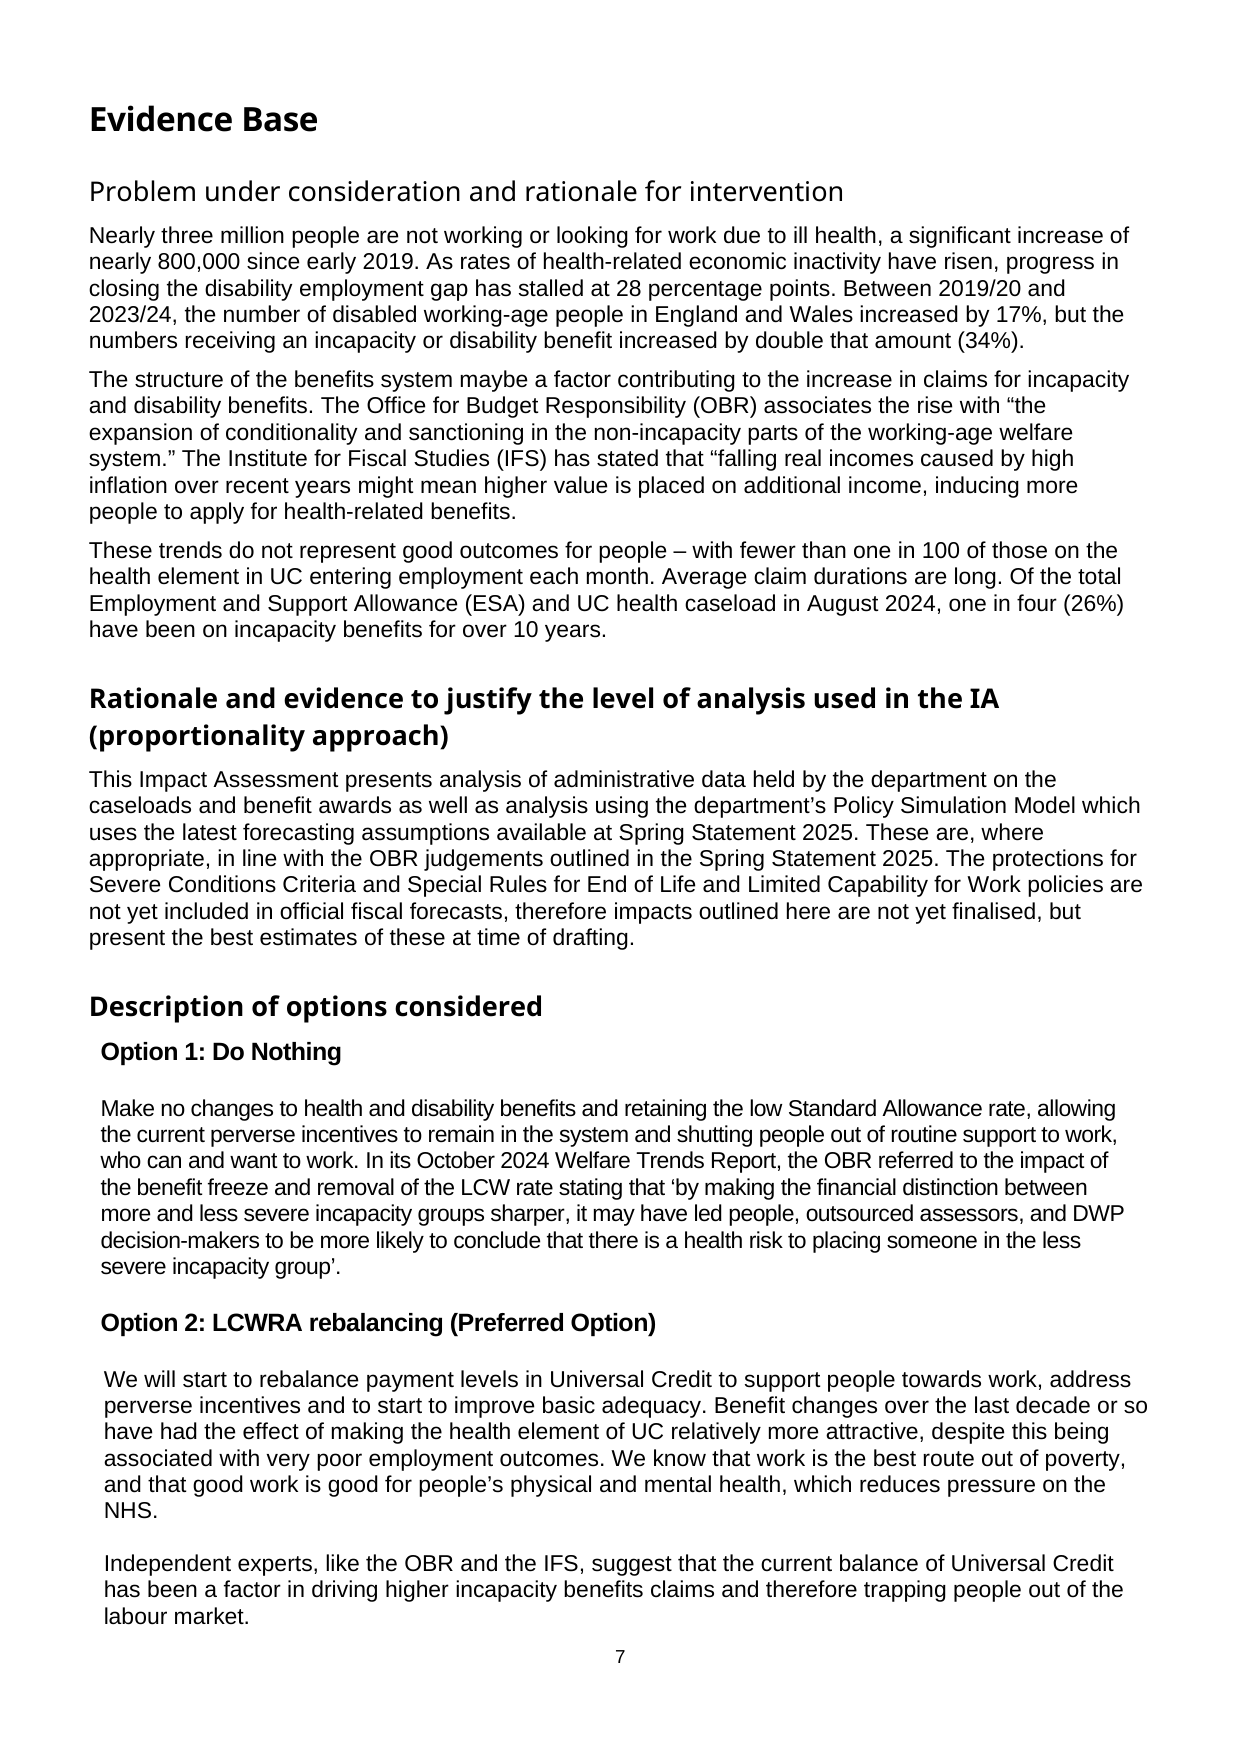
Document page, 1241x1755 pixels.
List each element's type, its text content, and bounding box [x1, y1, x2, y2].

subtitle Description of options considered [89, 988, 1152, 1025]
subtitle Rationale and evidence to justify the level of analysis used in the IA (proportionality approach) [89, 680, 1152, 753]
text Option 2: LCWRA rebalancing (Preferred Option) [100, 1308, 1140, 1337]
text These trends do not represent good outcomes for people – with fewer than one in 100 of those on the health element in UC entering employment each month. Average claim durations are long. Of the total Employment and Support Allowance (ESA) and UC health caseload in August 2024, one in four (26%) have been on incapacity benefits for over 10 years. [89, 537, 1152, 642]
text We will start to rebalance payment levels in Universal Credit to support people towards work, address perverse incentives and to start to improve basic adequacy. Benefit changes over the last decade or so have had the effect of making the health element of UC relatively more attractive, despite this being associated with very poor employment outcomes. We know that work is the best route out of poverty, and that good work is good for people’s physical and mental health, which reduces pressure on the NHS. [103, 1366, 1152, 1524]
subtitle Evidence Base [89, 96, 1152, 141]
text Independent experts, like the OBR and the IFS, suggest that the current balance of Universal Credit has been a factor in driving higher incapacity benefits claims and therefore trapping people out of the labour market. [103, 1550, 1152, 1629]
text This Impact Assessment presents analysis of administrative data held by the department on the caseloads and benefit awards as well as analysis using the department’s Policy Simulation Model which uses the latest forecasting assumptions available at Spring Statement 2025. These are, where appropriate, in line with the OBR judgements outlined in the Spring Statement 2025. The protections for Severe Conditions Criteria and Special Rules for End of Life and Limited Capability for Work policies are not yet included in official fiscal forecasts, therefore impacts outlined here are not yet finalised, but present the best estimates of these at time of drafting. [89, 766, 1152, 950]
text Make no changes to health and disability benefits and retaining the low Standard Allowance rate, allowing the current perverse incentives to remain in the system and shutting people out of routine support to work, who can and want to work. In its October 2024 Welfare Trends Report, the OBR referred to the impact of the benefit freeze and removal of the LCW rate stating that ‘by making the financial distinction between more and less severe incapacity groups sharper, it may have led people, outsourced assessors, and DWP decision-makers to be more likely to conclude that there is a health risk to placing someone in the less severe incapacity group’. [100, 1095, 1140, 1279]
text Nearly three million people are not working or looking for work due to ill health, a significant increase of nearly 800,000 since early 2019. As rates of health-related economic inactivity have risen, progress in closing the disability employment gap has stalled at 28 percentage points. Between 2019/20 and 2023/24, the number of disabled working-age people in England and Wales increased by 17%, but the numbers receiving an incapacity or disability benefit increased by double that amount (34%). [89, 222, 1152, 354]
subtitle Problem under consideration and rationale for intervention [89, 172, 1152, 209]
text Option 1: Do Nothing [100, 1037, 1140, 1066]
text The structure of the benefits system maybe a factor contributing to the increase in claims for incapacity and disability benefits. The Office for Budget Responsibility (OBR) associates the rise with “the expansion of conditionality and sanctioning in the non-incapacity parts of the working-age welfare system.” The Institute for Fiscal Studies (IFS) has stated that “falling real incomes caused by high inflation over recent years might mean higher value is placed on additional income, inducing more people to apply for health-related benefits. [89, 366, 1152, 524]
